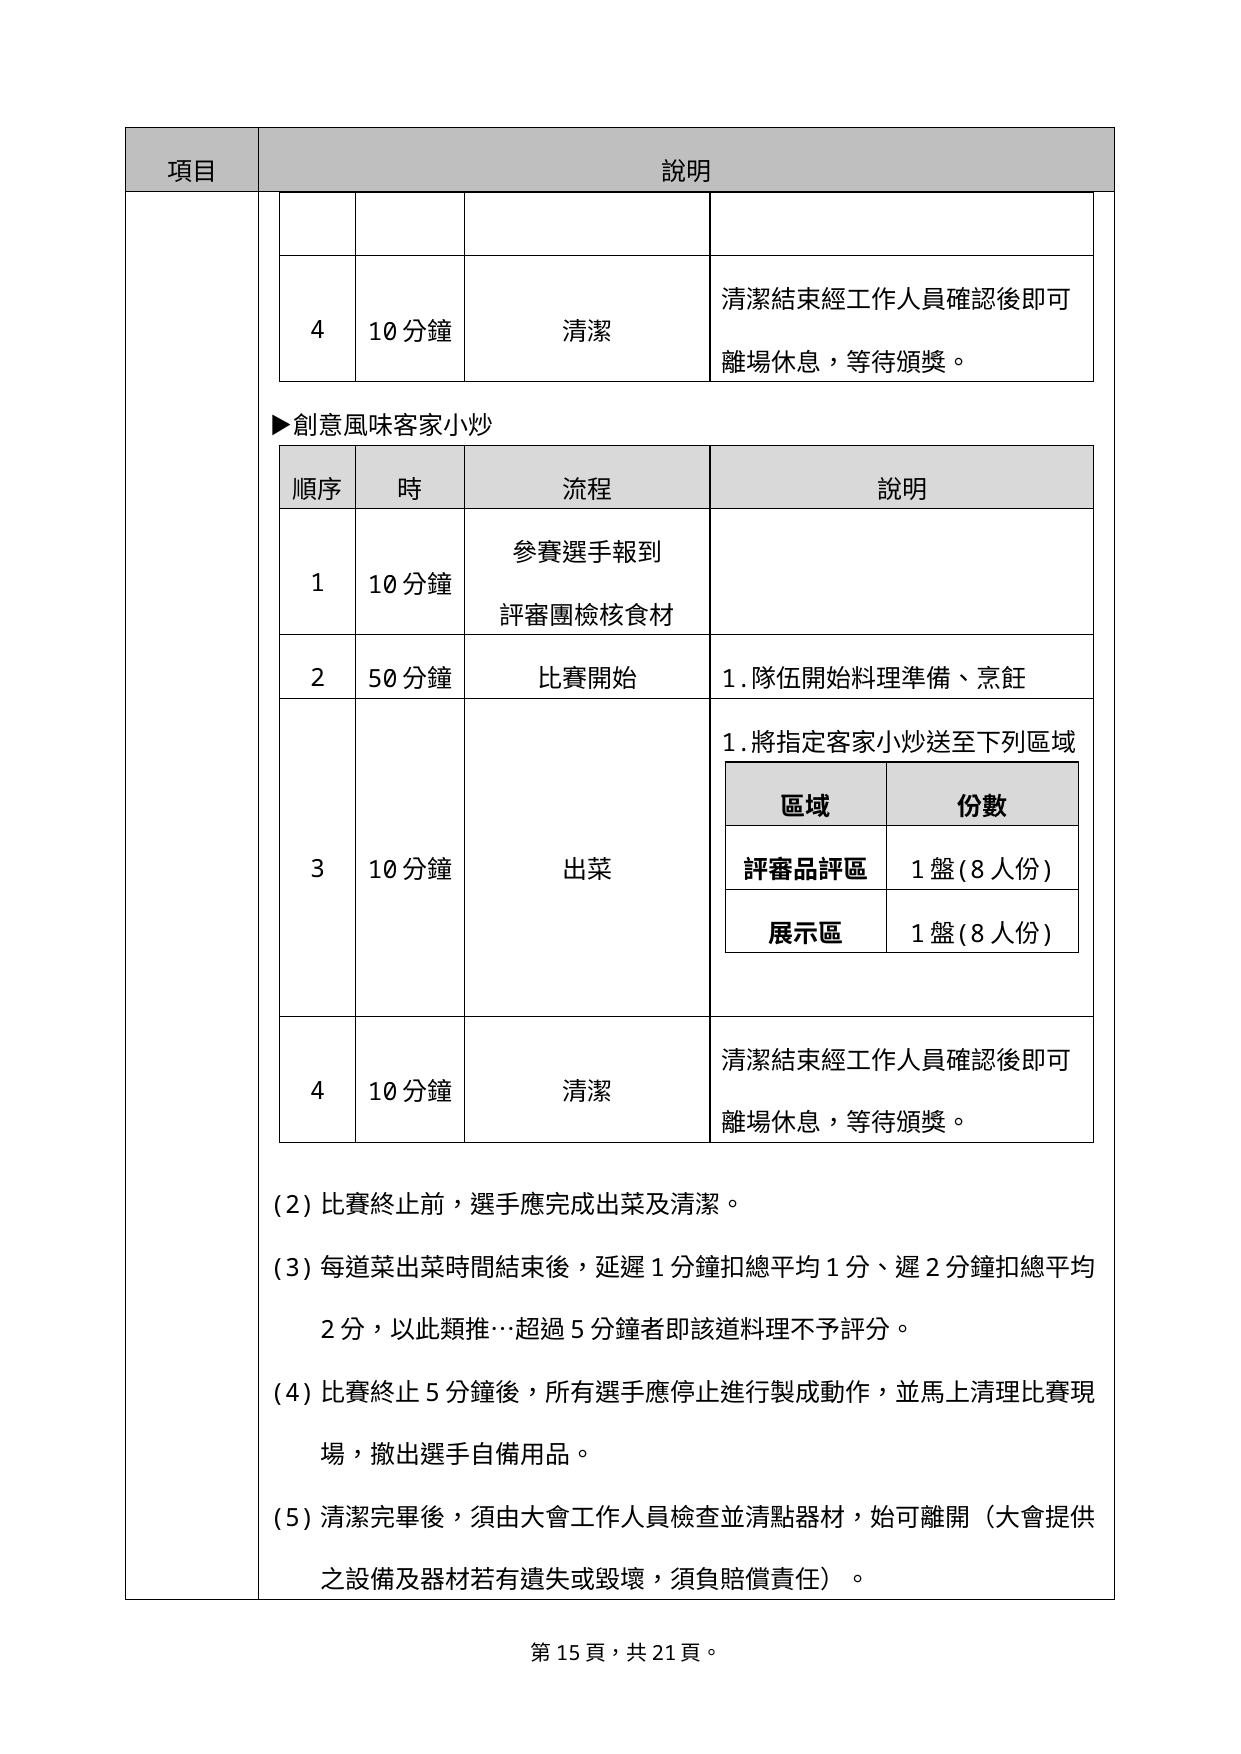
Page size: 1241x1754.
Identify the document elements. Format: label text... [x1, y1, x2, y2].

table_header 流程 [465, 446, 709, 508]
table_header 份數 [887, 763, 1078, 825]
table_header 時 [356, 446, 464, 508]
table_cell 清潔結束經工作人員確認後即可離場休息，等待頒獎。 [711, 256, 1093, 381]
table_cell [356, 193, 464, 255]
table_cell [711, 193, 1093, 255]
table_cell [280, 193, 355, 255]
table_cell 4 [280, 1017, 355, 1142]
table_cell 清潔結束經工作人員確認後即可離場休息，等待頒獎。 [711, 1017, 1093, 1142]
table_cell 1.隊伍開始料理準備、烹飪 [711, 635, 1093, 698]
table_cell [465, 193, 709, 255]
table_header 順序 [280, 446, 355, 508]
table_cell 50分鐘 [356, 635, 464, 698]
table_cell 10分鐘 [356, 256, 464, 381]
table_header 項目 [126, 128, 258, 191]
table_cell 3 [280, 699, 355, 1016]
table_cell 10分鐘 [356, 1017, 464, 1142]
table_cell 2 [280, 635, 355, 698]
table_cell 參賽選手報到 評審團檢核食材 [465, 509, 709, 634]
table_cell 清潔 [465, 1017, 709, 1142]
table_cell 出菜 [465, 699, 709, 1016]
table_cell 競賽流程 傳統風味客家小炒 創意風味客家小炒 比賽終止前，選手應完成出菜及清潔。 每道菜出菜時間結束後，延遲1分鐘扣總平均1分、遲2分鐘扣總平均2分，以此類推…超過5分鐘者即該道料理不予評分。 比賽終止5分鐘後，所有選手應停止進行製成動作，並馬上清理比賽現場，撤出選手自備用品。 清潔完畢後，須由大會工作人員檢查並清點器材，始可離開（大會提供之設備及器材若有遺失或毀壞，須負賠償責任）。 比賽當天若無收回相關物品，恕不負保管責任。 初賽當日評選出各組冠軍晉級總決賽。 [259, 192, 1114, 1599]
table_cell 1盤(8人份) [887, 890, 1078, 952]
table_cell 10分鐘 [356, 509, 464, 634]
table_header 區域 [726, 763, 886, 825]
table_cell 1.將指定客家小炒送至下列區域 [711, 699, 1093, 1016]
table_cell 清潔 [465, 256, 709, 381]
table_cell 1盤(8人份) [887, 826, 1078, 888]
table_cell [711, 509, 1093, 634]
table_header 說明 [711, 446, 1093, 508]
table_cell 比賽開始 [465, 635, 709, 698]
table_cell 4 [280, 256, 355, 381]
table_header 說明 [259, 128, 1114, 191]
table_cell 評審品評區 [726, 826, 886, 888]
table_cell 10分鐘 [356, 699, 464, 1016]
table_cell 1 [280, 509, 355, 634]
table_cell 展示區 [726, 890, 886, 952]
table_cell [126, 192, 258, 1599]
